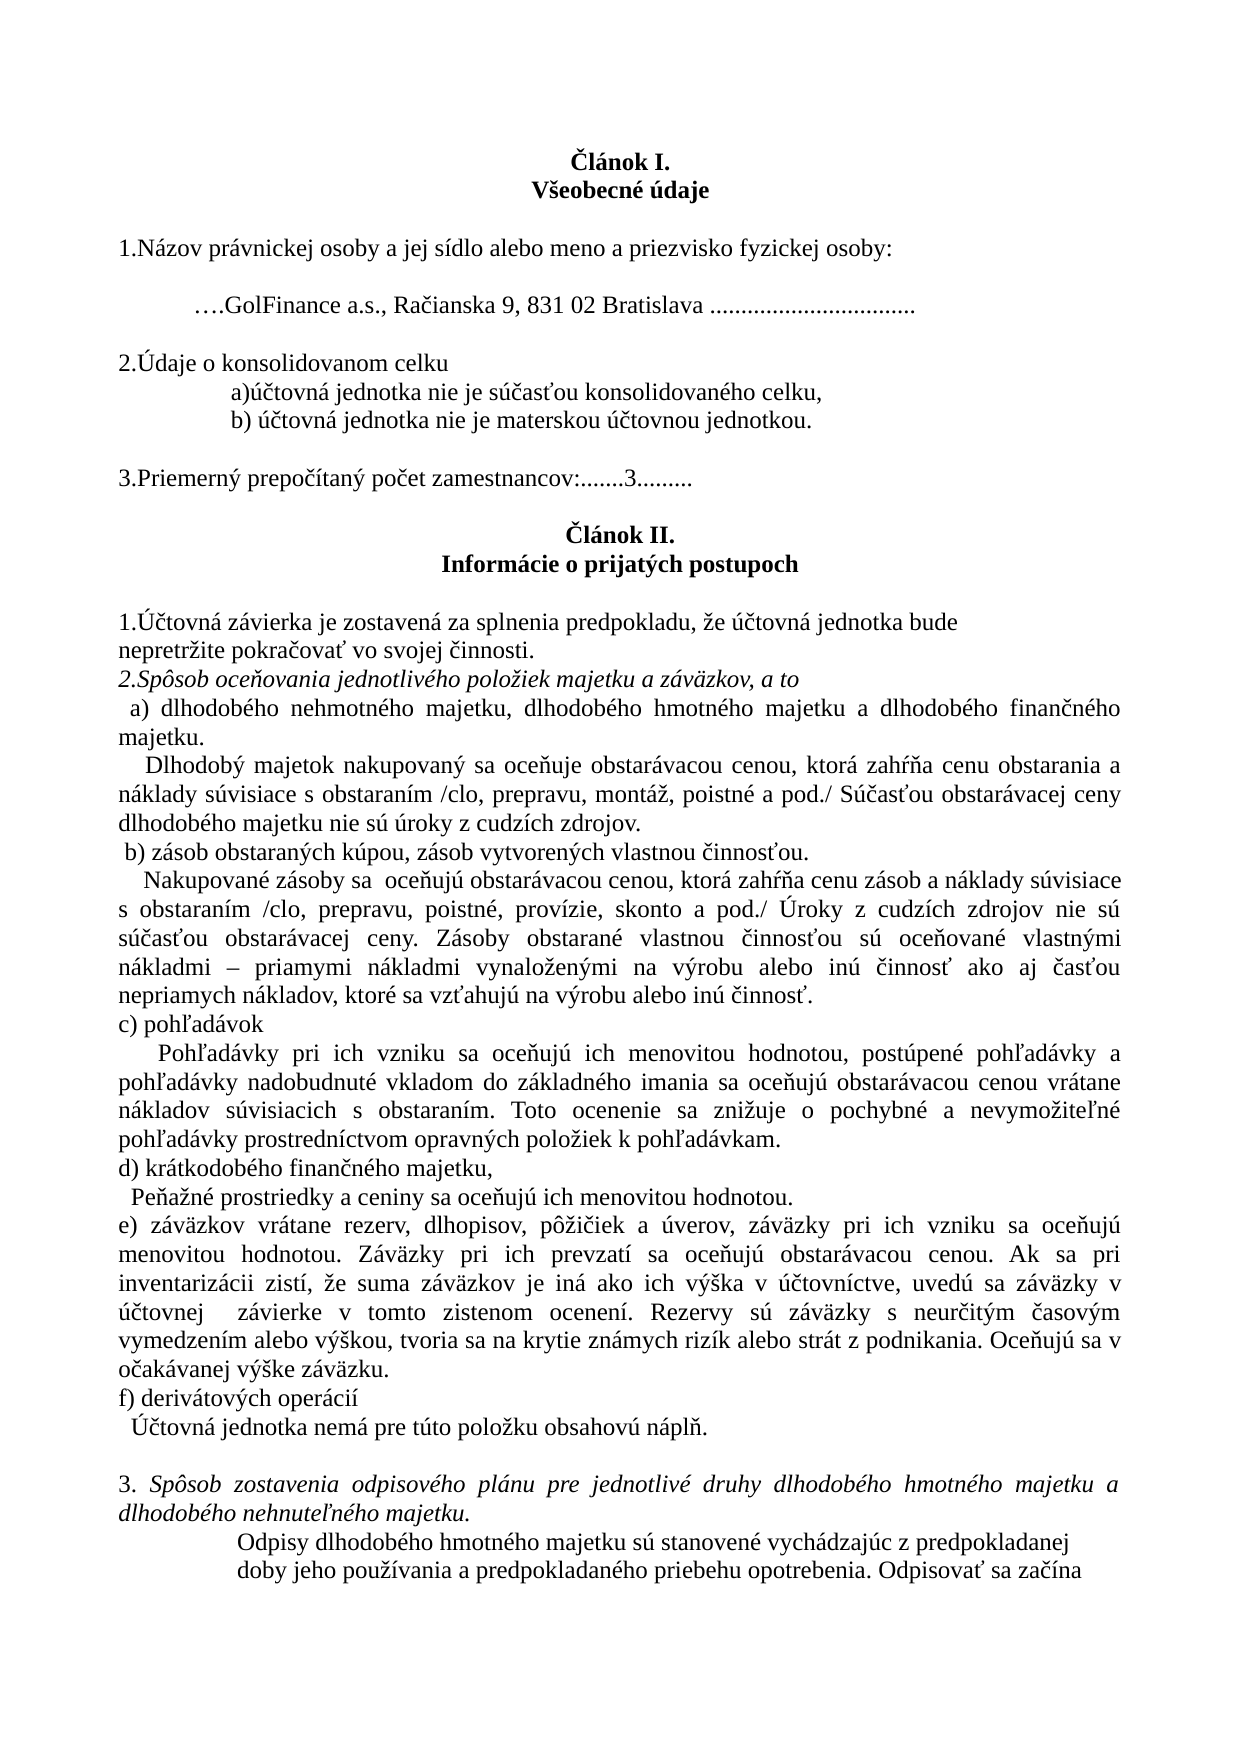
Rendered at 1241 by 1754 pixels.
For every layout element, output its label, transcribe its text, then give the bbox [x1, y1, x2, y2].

text Článok II. [118, 521, 1122, 549]
text c) pohľadávok [118, 1009, 1122, 1038]
list Priemerný prepočítaný počet zamestnancov:.......3......... [118, 463, 1122, 492]
list Účtovná závierka je zostavená za splnenia predpokladu, že účtovná jednotka bude [118, 607, 1122, 636]
text 3. Spôsob zostavenia odpisového plánu pre jednotlivé druhy dlhodobého hmotného majetku a dlhodobého nehnuteľného majetku. [118, 1469, 1122, 1527]
text Účtovná jednotka nemá pre túto položku obsahovú náplň. [118, 1412, 1122, 1441]
text a)účtovná jednotka nie je súčasťou konsolidovaného celku, [118, 377, 1122, 406]
text b) zásob obstaraných kúpou, zásob vytvorených vlastnou činnosťou. [118, 837, 1122, 866]
text Dlhodobý majetok nakupovaný sa oceňuje obstarávacou cenou, ktorá zahŕňa cenu obstarania a náklady súvisiace s obstaraním /clo, prepravu, montáž, poistné a pod./ Súčasťou obstarávacej ceny dlhodobého majetku nie sú úroky z cudzích zdrojov. [118, 751, 1122, 837]
list Údaje o konsolidovanom celku [118, 348, 1122, 377]
text Všeobecné údaje [118, 176, 1122, 204]
text Informácie o prijatých postupoch [118, 549, 1122, 578]
text Peňažné prostriedky a ceniny sa oceňujú ich menovitou hodnotou. [118, 1182, 1122, 1211]
text Článok I. [118, 147, 1122, 176]
text d) krátkodobého finančného majetku, [118, 1153, 1122, 1182]
text doby jeho používania a predpokladaného priebehu opotrebenia. Odpisovať sa začína [118, 1556, 1122, 1584]
text ….GolFinance a.s., Račianska 9, 831 02 Bratislava ................................. [118, 291, 1122, 319]
list Názov právnickej osoby a jej sídlo alebo meno a priezvisko fyzickej osoby: [118, 233, 1122, 262]
text b) účtovná jednotka nie je materskou účtovnou jednotkou. [118, 406, 1122, 434]
text Pohľadávky pri ich vzniku sa oceňujú ich menovitou hodnotou, postúpené pohľadávky a pohľadávky nadobudnuté vkladom do základného imania sa oceňujú obstarávacou cenou vrátane nákladov súvisiacich s obstaraním. Toto ocenenie sa znižuje o pochybné a nevymožiteľné pohľadávky prostredníctvom opravných položiek k pohľadávkam. [118, 1038, 1122, 1153]
text a) dlhodobého nehmotného majetku, dlhodobého hmotného majetku a dlhodobého finančného majetku. [118, 693, 1122, 751]
text e) záväzkov vrátane rezerv, dlhopisov, pôžičiek a úverov, záväzky pri ich vzniku sa oceňujú menovitou hodnotou. Záväzky pri ich prevzatí sa oceňujú obstarávacou cenou. Ak sa pri inventarizácii zistí, že suma záväzkov je iná ako ich výška v účtovníctve, uvedú sa záväzky v účtovnej závierke v tomto zistenom ocenení. Rezervy sú záväzky s neurčitým časovým vymedzením alebo výškou, tvoria sa na krytie známych rizík alebo strát z podnikania. Oceňujú sa v očakávanej výške záväzku. [118, 1211, 1122, 1383]
text f) derivátových operácií [118, 1383, 1122, 1412]
list Spôsob oceňovania jednotlivého položiek majetku a záväzkov, a to [118, 664, 1122, 693]
text Odpisy dlhodobého hmotného majetku sú stanovené vychádzajúc z predpokladanej [118, 1527, 1122, 1556]
text Nakupované zásoby sa oceňujú obstarávacou cenou, ktorá zahŕňa cenu zásob a náklady súvisiace s obstaraním /clo, prepravu, poistné, provízie, skonto a pod./ Úroky z cudzích zdrojov nie sú súčasťou obstarávacej ceny. Zásoby obstarané vlastnou činnosťou sú oceňované vlastnými nákladmi – priamymi nákladmi vynaloženými na výrobu alebo inú činnosť ako aj časťou nepriamych nákladov, ktoré sa vzťahujú na výrobu alebo inú činnosť. [118, 866, 1122, 1009]
text nepretržite pokračovať vo svojej činnosti. [118, 636, 1122, 664]
